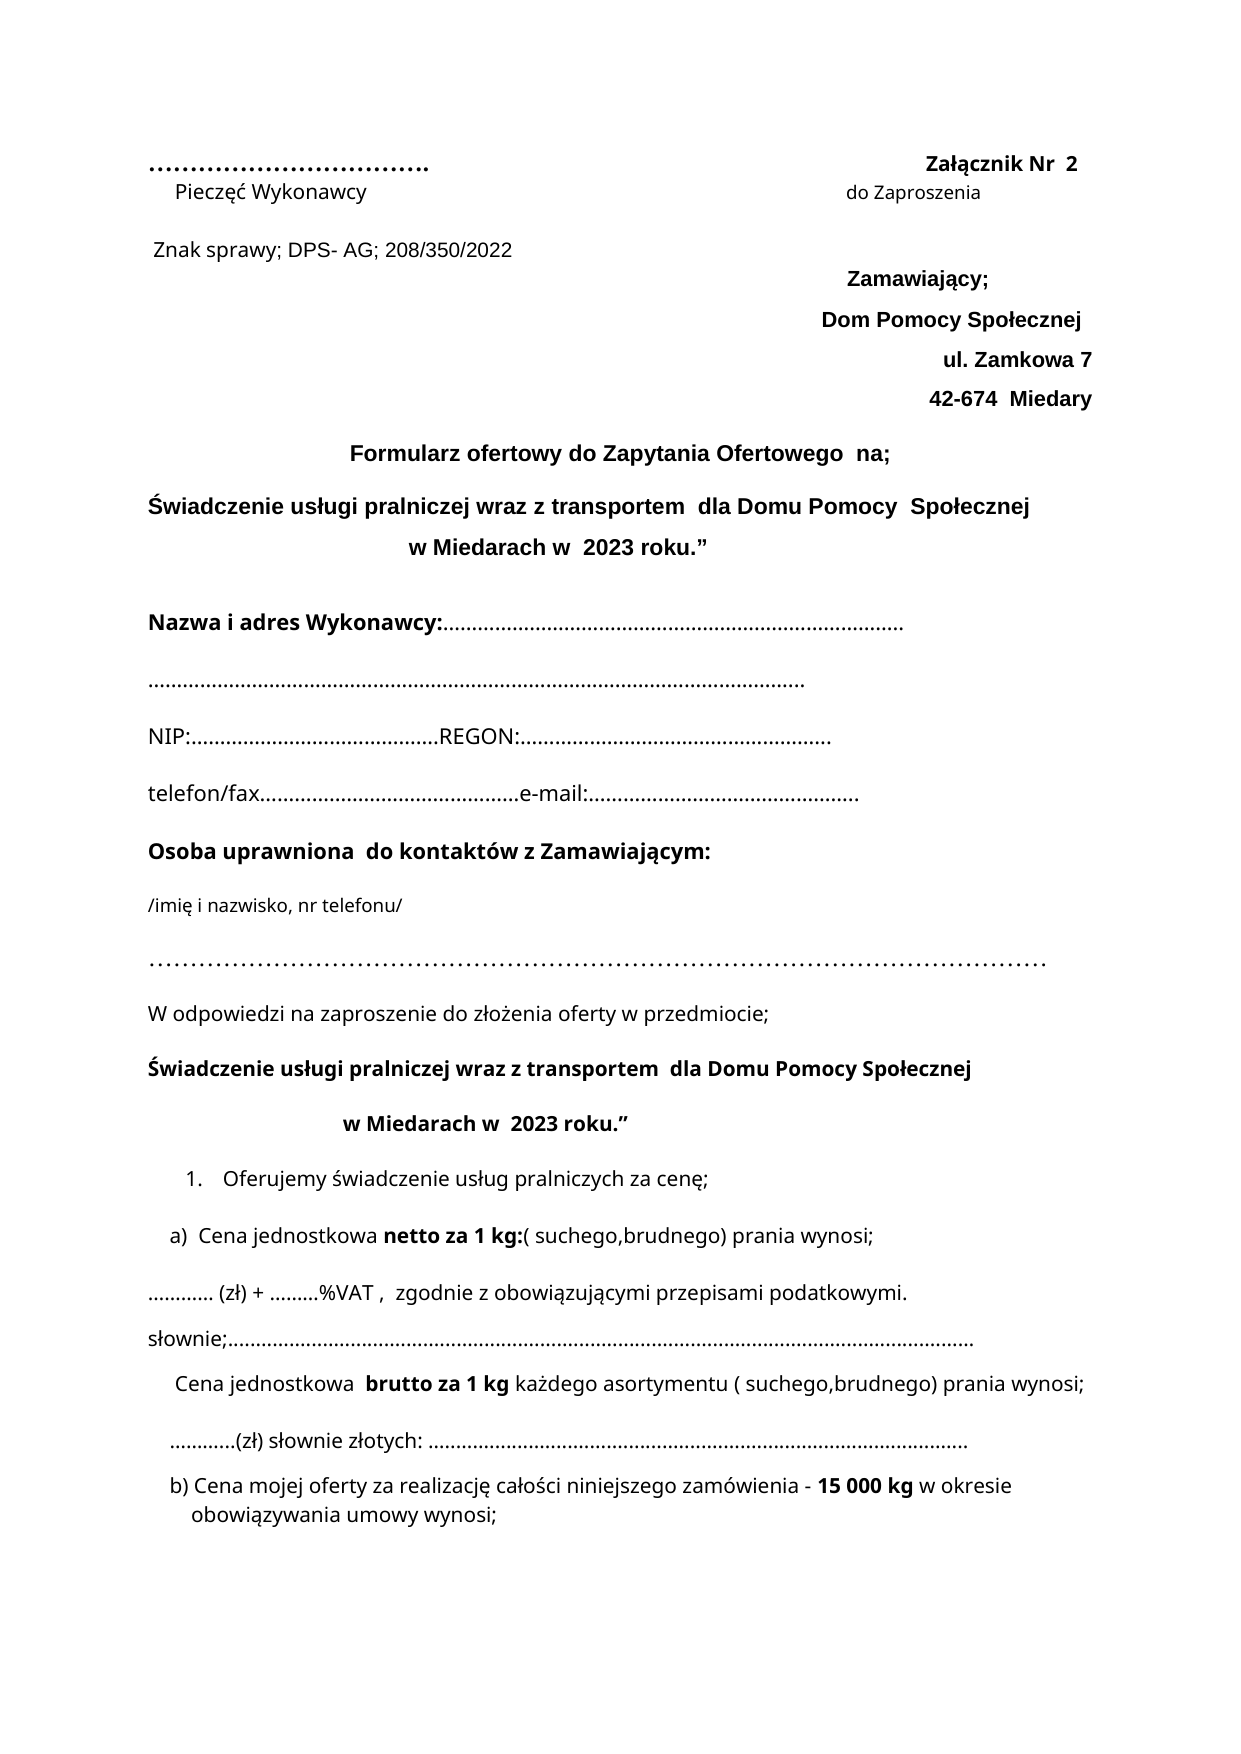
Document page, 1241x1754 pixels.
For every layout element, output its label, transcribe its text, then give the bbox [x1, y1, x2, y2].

text w Miedarach w 2023 roku.” [148, 534, 1093, 560]
text …………………………………………………………………………………………………... [148, 664, 1093, 694]
text W odpowiedzi na zaproszenie do złożenia oferty w przedmiocie; [148, 999, 1093, 1028]
text Nazwa i adres Wykonawcy:…………………………………………………………………….. [148, 607, 1093, 637]
text Dom Pomocy Społecznej [148, 307, 1093, 332]
text NIP:…………………………………….REGON:……………………………………………... [148, 721, 1093, 751]
text telefon/fax………………………………………e-mail:……………………………………….. [148, 778, 1093, 808]
text Świadczenie usługi pralniczej wraz z transportem dla Domu Pomocy Społecznej [148, 1054, 1093, 1083]
text ul. Zamkowa 7 [148, 346, 1093, 372]
text Zamawiający; [148, 264, 1093, 292]
text w Miedarach w 2023 roku.” [148, 1109, 1093, 1138]
subtitle ……………………………. Załącznik Nr 2 [148, 148, 1093, 177]
text ………...(zł) słownie złotych: ….............................................................................................. [148, 1426, 1093, 1454]
text ………… (zł) + ………%VAT , zgodnie z obowiązującymi przepisami podatkowymi. [148, 1278, 1093, 1307]
subtitle Formularz ofertowy do Zapytania Ofertowego na; [148, 440, 1093, 466]
text /imię i nazwisko, nr telefonu/ [148, 893, 1093, 918]
text b) Cena mojej oferty za realizację całości niniejszego zamówienia - 15 000 kg w okresie [148, 1472, 1093, 1500]
text 42-674 Miedary [148, 386, 1093, 411]
text Znak sprawy; DPS- AG; 208/350/2022 [148, 236, 1093, 264]
text Pieczęć Wykonawcy do Zaproszenia [148, 177, 1093, 206]
list Oferujemy świadczenie usług pralniczych za cenę; [185, 1164, 1093, 1193]
text ……………………………………………………………………………………………… [148, 943, 1093, 972]
text słownie;...................................................................................................................................… [148, 1324, 1093, 1352]
text Świadczenie usługi pralniczej wraz z transportem dla Domu Pomocy Społecznej [148, 493, 1093, 519]
text Cena jednostkowa brutto za 1 kg każdego asortymentu ( suchego,brudnego) prania wynosi; [148, 1369, 1093, 1398]
text Osoba uprawniona do kontaktów z Zamawiającym: [148, 836, 1093, 865]
text a) Cena jednostkowa netto za 1 kg:( suchego,brudnego) prania wynosi; [148, 1221, 1093, 1250]
text obowiązywania umowy wynosi; [148, 1500, 1093, 1528]
